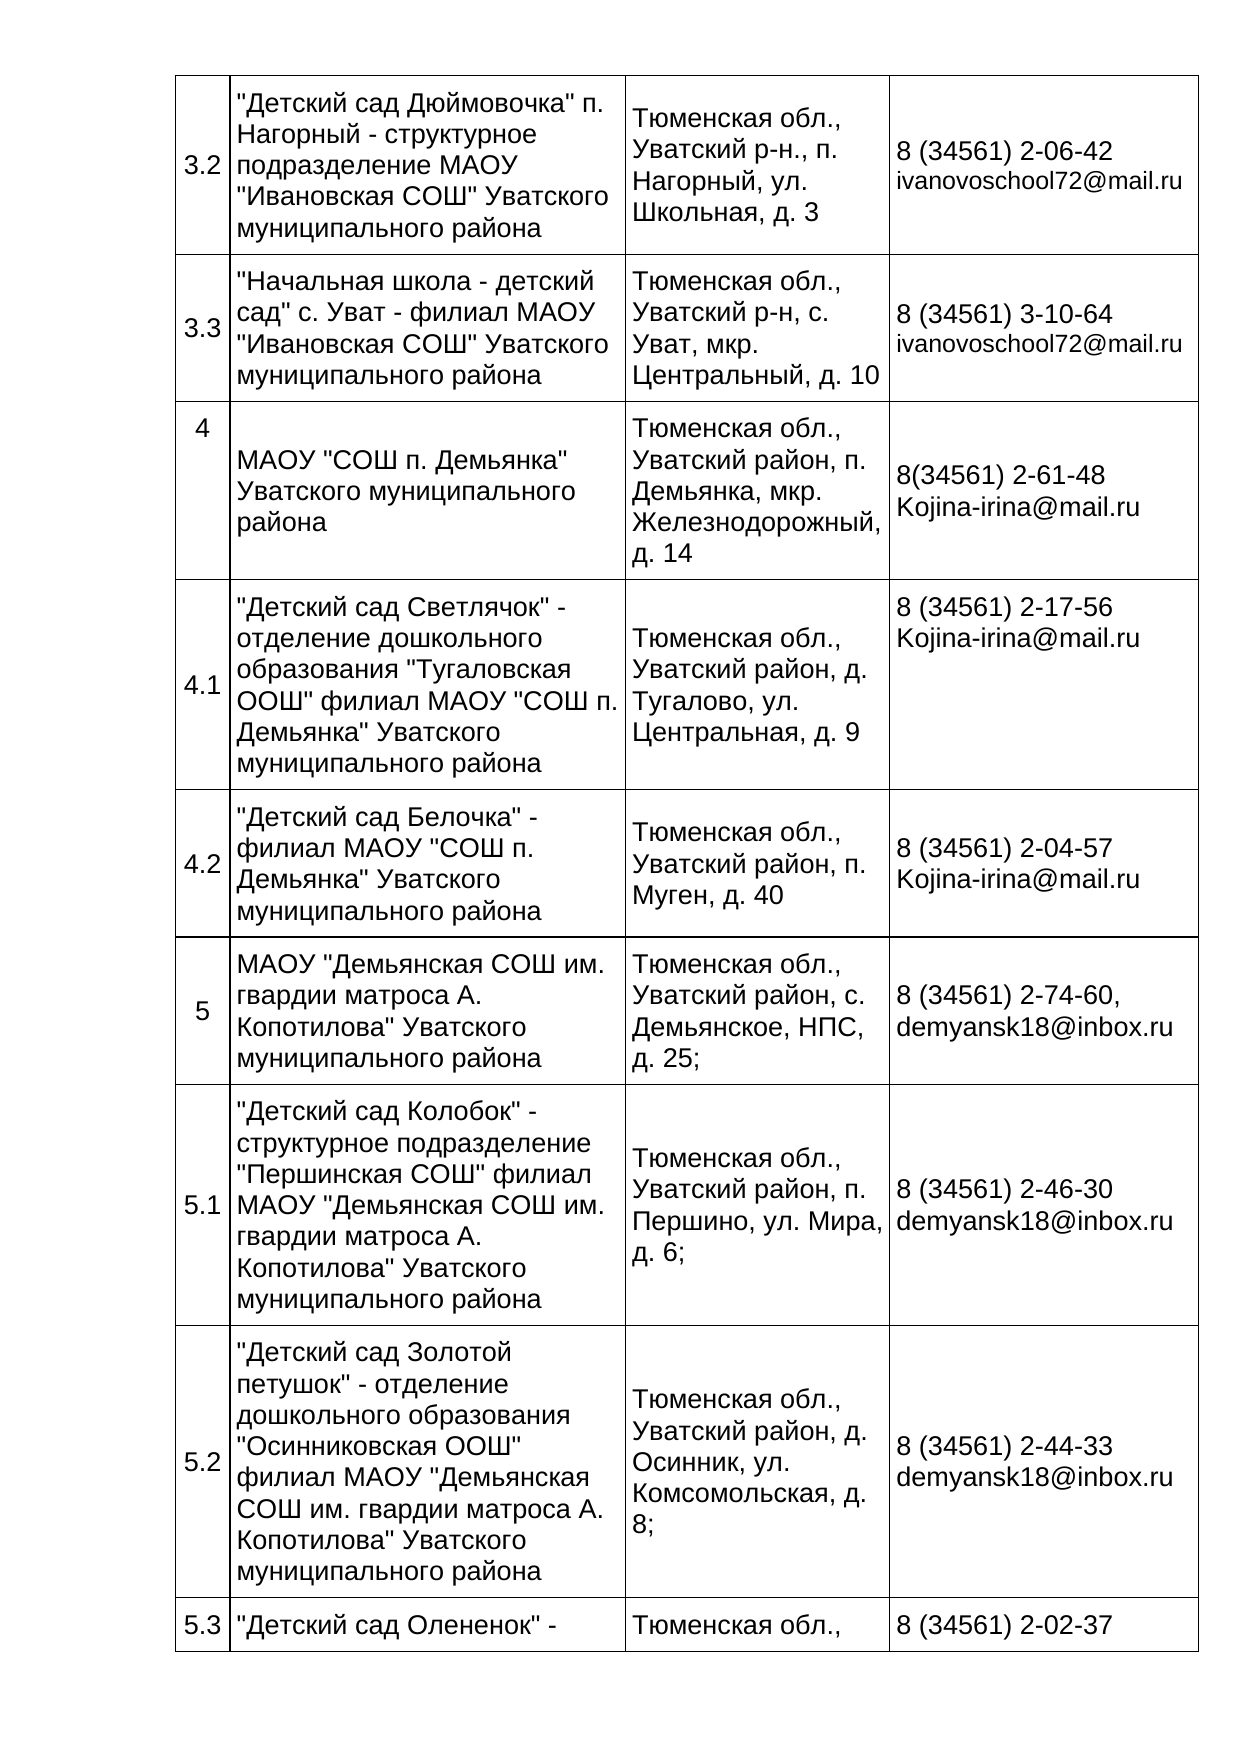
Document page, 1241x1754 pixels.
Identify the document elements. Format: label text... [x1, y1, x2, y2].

table_cell "Детский сад Колобок" - структурное подразделение "Першинская СОШ" филиал МАОУ "Демьянская СОШ им. гвардии матроса А. Копотилова" Уватского муниципального района [231, 1085, 625, 1325]
table_cell [1199, 936, 1203, 1084]
table_cell "Детский сад Золотой петушок" - отделение дошкольного образования "Осинниковская ООШ" филиал МАОУ "Демьянская СОШ им. гвардии матроса А. Копотилова" Уватского муниципального района [231, 1326, 625, 1597]
table_cell [1199, 1325, 1203, 1597]
table_cell 5 [176, 938, 229, 1084]
table_cell "Детский сад Олененок" [231, 1598, 625, 1651]
table_cell [1199, 579, 1203, 789]
table_cell Тюменская обл., Уватский район, п. Першино, ул. Мира, д. 6; [626, 1085, 889, 1325]
table_cell 8 (34561) 2-17-56 Kojina-irina@mail.ru [890, 580, 1198, 789]
table_cell МАОУ "СОШ п. Демьянка" Уватского муниципального района [231, 402, 625, 579]
table_cell 8 (34561) 2-46-30 demyansk18@inbox.ru [890, 1085, 1198, 1325]
table_cell "Детский сад Дюймовочка" п. Нагорный - структурное подразделение МАОУ "Ивановская СОШ" Уватского муниципального района [231, 76, 625, 253]
table_cell 8(34561) 2-61-48 Kojina-irina@mail.ru [890, 402, 1198, 579]
table_cell 4.2 [176, 790, 229, 936]
table_cell Тюменская обл., Уватский район, п. Муген, д. 40 [626, 790, 889, 936]
table_cell 5.1 [176, 1085, 229, 1325]
table_cell Тюменская обл., Уватский район, д. Осинник, ул. Комсомольская, д. 8; [626, 1326, 889, 1597]
table_cell [1199, 1597, 1203, 1651]
table_cell 3.2 [176, 76, 229, 253]
table_cell Тюменская обл., Уватский р-н., п. Нагорный, ул. Школьная, д. 3 [626, 76, 889, 253]
table_cell 4.1 [176, 580, 229, 789]
table_cell Тюменская обл., Уватский район, п. Демьянка, мкр. Железнодорожный, д. 14 [626, 402, 889, 579]
table_cell Тюменская обл., [626, 1598, 889, 1651]
table_cell "Детский сад Белочка" - филиал МАОУ "СОШ п. Демьянка" Уватского муниципального района [231, 790, 625, 936]
table_cell Тюменская обл., Уватский район, с. Демьянское, НПС, д. 25; [626, 938, 889, 1084]
table_cell [1199, 254, 1203, 401]
table_cell "Детский сад Светлячок" - отделение дошкольного образования "Тугаловская ООШ" филиал МАОУ "СОШ п. Демьянка" Уватского муниципального района [231, 580, 625, 789]
table_cell 8 (34561) 3-10-64 ivanovoschool72@mail.ru [890, 255, 1198, 401]
table_cell [1199, 401, 1203, 579]
table_cell "Начальная школа - детский сад" с. Уват - филиал МАОУ "Ивановская СОШ" Уватского муниципального района [231, 255, 625, 401]
table_cell Тюменская обл., Уватский р-н, с. Уват, мкр. Центральный, д. 10 [626, 255, 889, 401]
table_cell Тюменская обл., Уватский район, д. Тугалово, ул. Центральная, д. 9 [626, 580, 889, 789]
table_cell 8 (34561) 2-04-57 Kojina-irina@mail.ru [890, 790, 1198, 936]
table_cell 8 (34561) 2-02-37 [890, 1598, 1198, 1651]
table_cell [1199, 75, 1203, 253]
table_cell [1199, 1084, 1203, 1325]
table_cell МАОУ "Демьянская СОШ им. гвардии матроса А. Копотилова" Уватского муниципального района [231, 938, 625, 1084]
table_cell 3.3 [176, 255, 229, 401]
table_cell 5.2 [176, 1326, 229, 1597]
table_cell 8 (34561) 2-44-33 demyansk18@inbox.ru [890, 1326, 1198, 1597]
table_cell 4 [176, 402, 229, 579]
table_cell [1199, 789, 1203, 936]
table_cell 8 (34561) 2-06-42 ivanovoschool72@mail.ru [890, 76, 1198, 253]
table_cell 5.3 [176, 1598, 229, 1651]
table_cell 8 (34561) 2-74-60, demyansk18@inbox.ru [890, 938, 1198, 1084]
